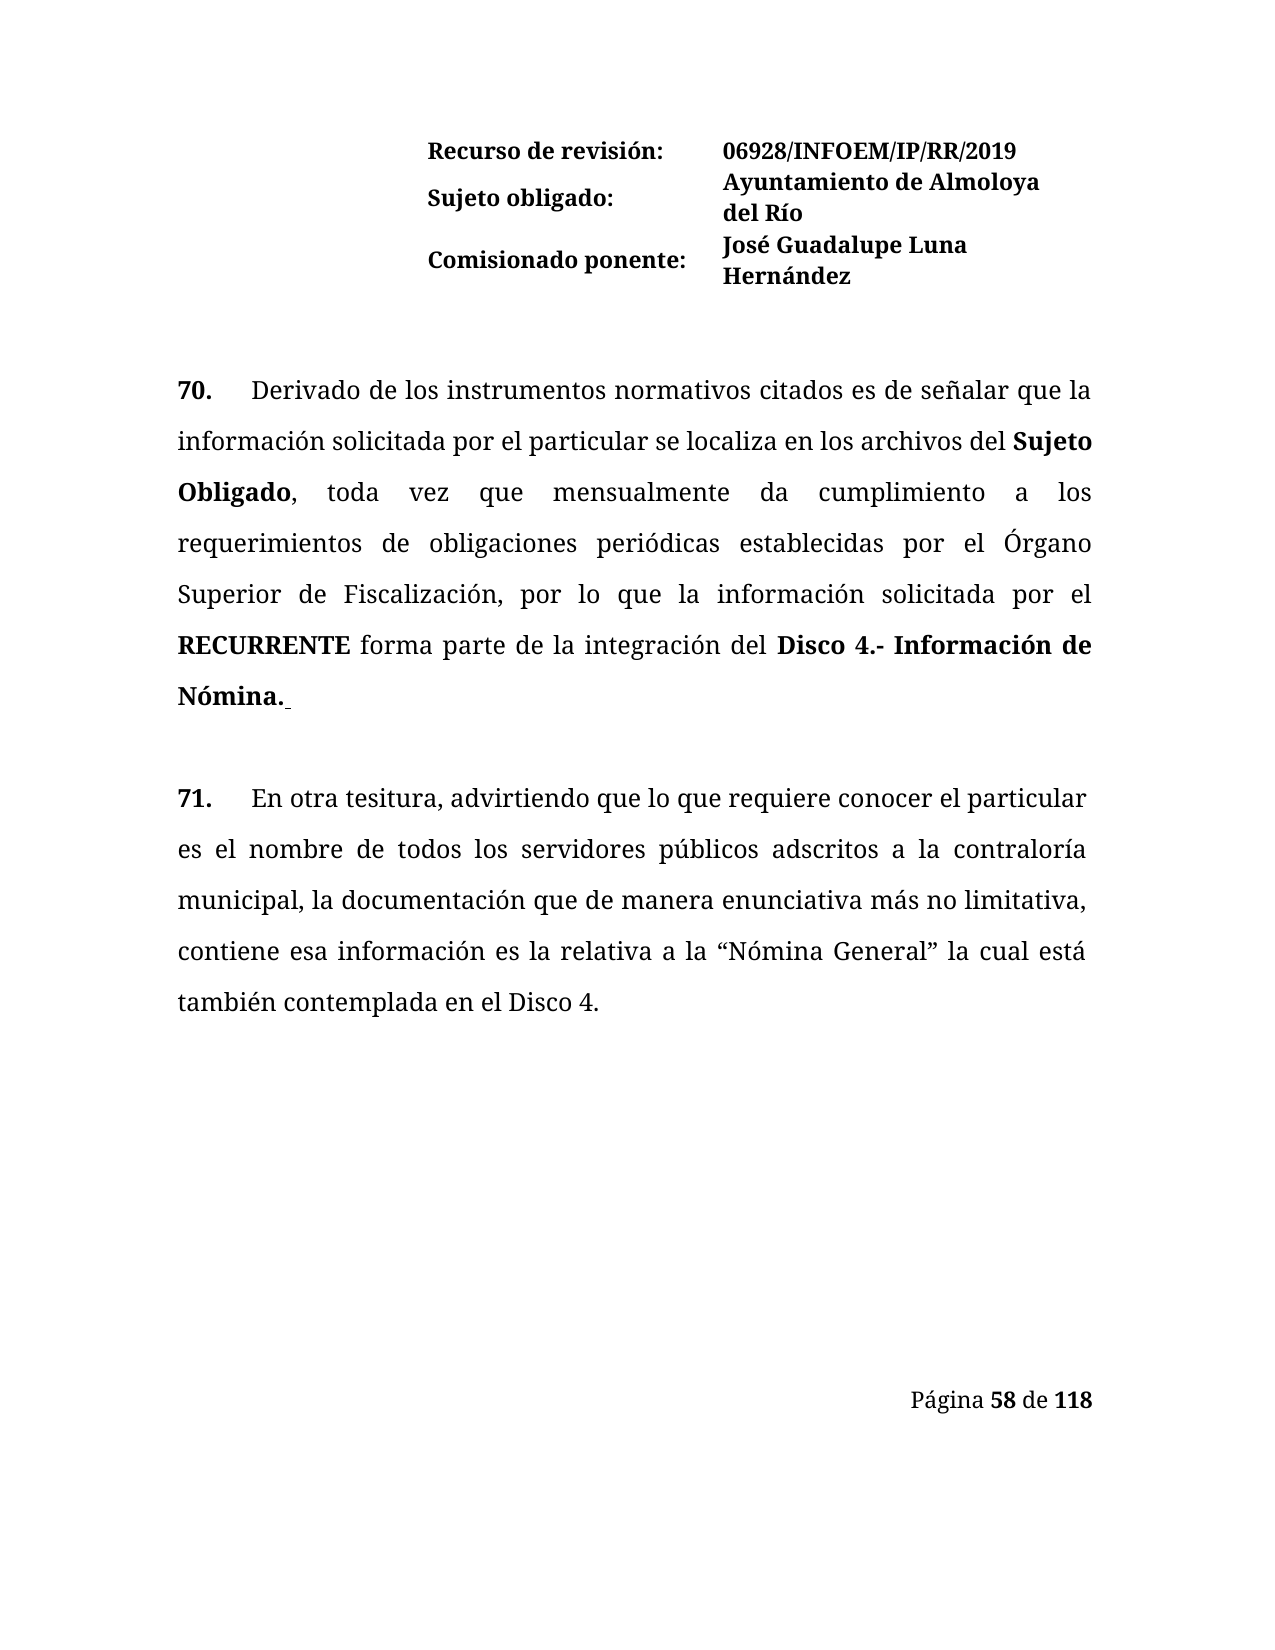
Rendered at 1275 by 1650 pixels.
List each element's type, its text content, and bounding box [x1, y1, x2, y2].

list Derivado de los instrumentos normativos citados es de señalar que la información solicitada por el particular se localiza en los archivos del Sujeto Obligado, toda vez que mensualmente da cumplimiento a los requerimientos de obligaciones periódicas establecidas por el Órgano Superior de Fiscalización, por lo que la información solicitada por el RECURRENTE forma parte de la integración del Disco 4.- Información de Nómina. [177, 373, 1092, 713]
list En otra tesitura, advirtiendo que lo que requiere conocer el particular es el nombre de todos los servidores públicos adscritos a la contraloría municipal, la documentación que de manera enunciativa más no limitativa, contiene esa información es la relativa a la “Nómina General” la cual está también contemplada en el Disco 4. [177, 781, 1087, 1019]
